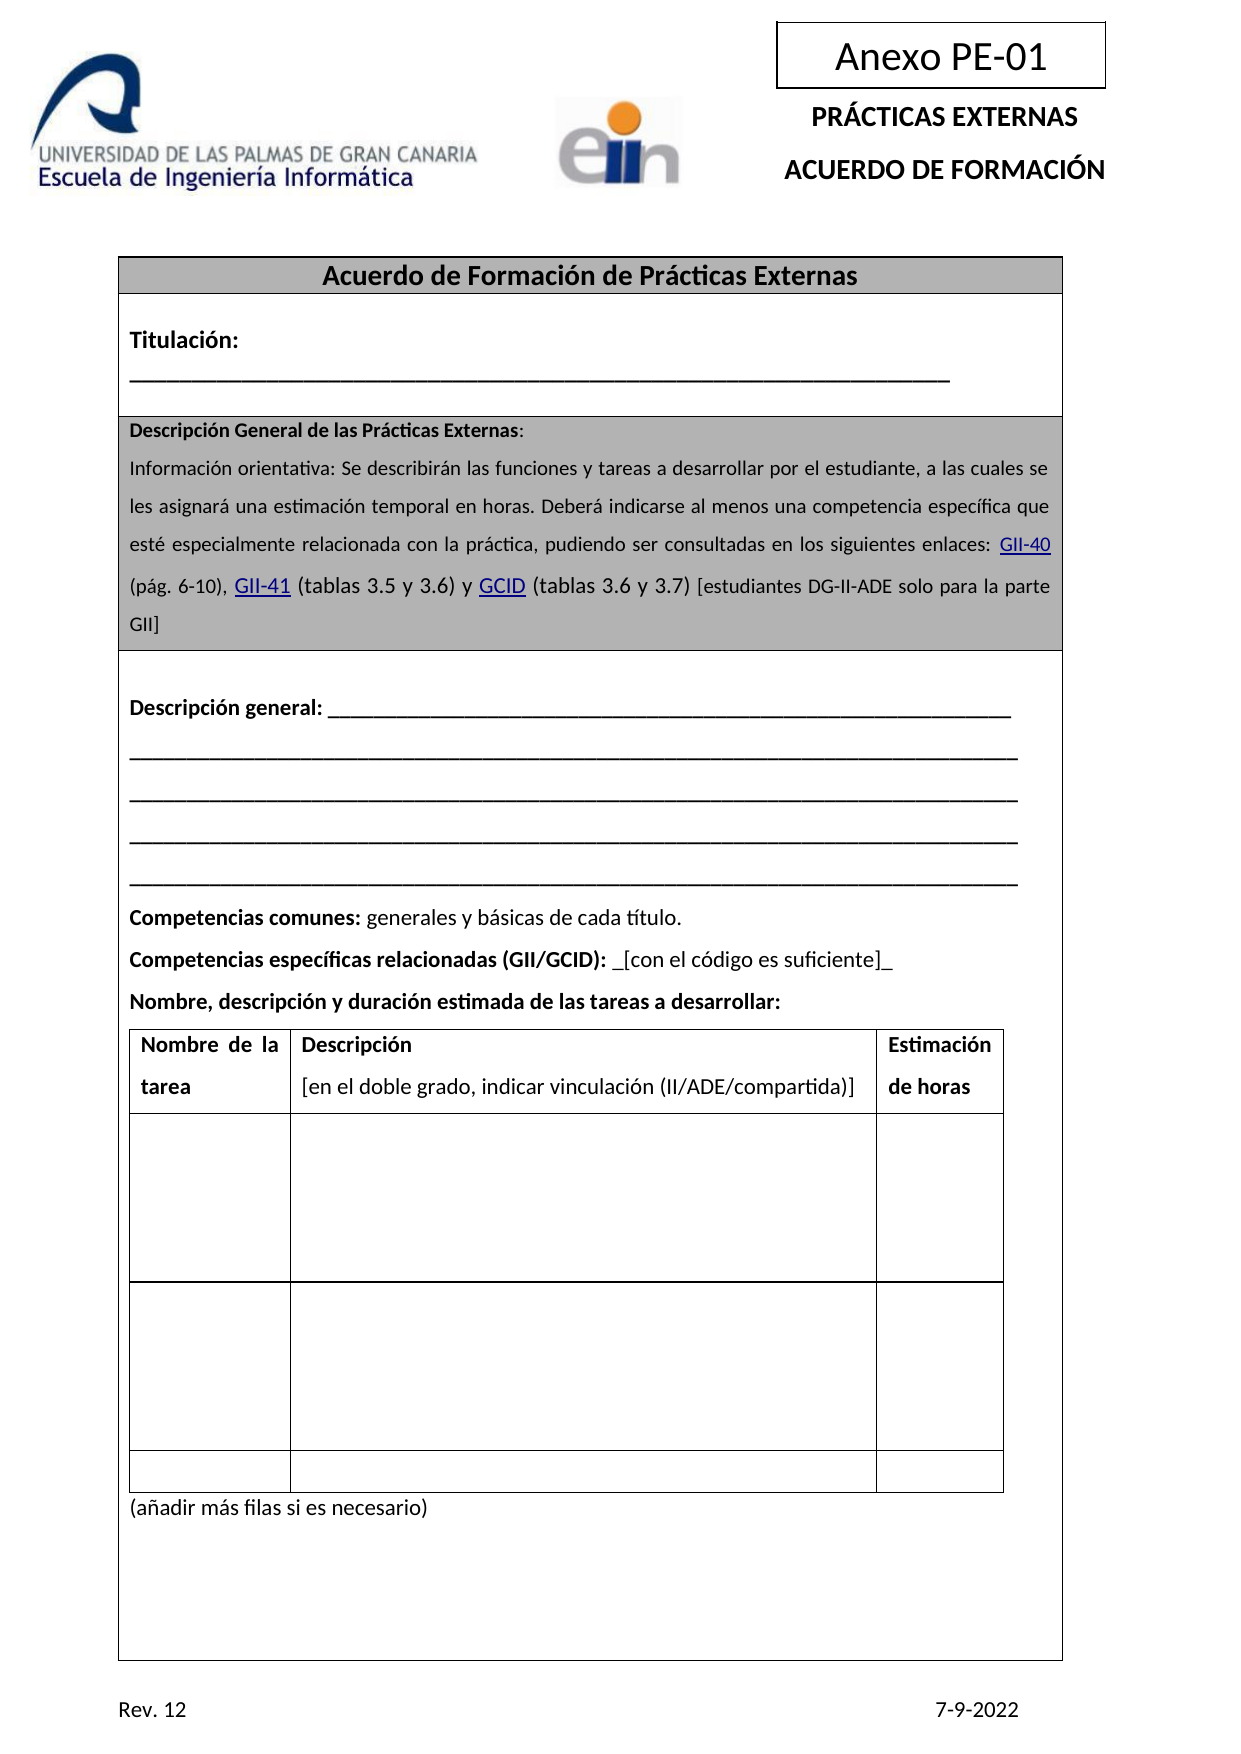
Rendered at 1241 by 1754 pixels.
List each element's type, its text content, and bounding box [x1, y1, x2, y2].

table_cell [130, 1283, 290, 1449]
table_cell [291, 1114, 876, 1281]
table_cell [291, 1283, 876, 1449]
table_header Descripción [en el doble grado, indicar vinculación (II/ADE/compartida)] [291, 1030, 876, 1113]
table_header Nombre de la tarea [130, 1030, 290, 1113]
table_header Acuerdo de Formación de Prácticas Externas [119, 258, 1062, 293]
table_cell [877, 1114, 1003, 1281]
table_cell [877, 1283, 1003, 1449]
table_cell [130, 1451, 290, 1492]
table_cell [130, 1114, 290, 1281]
table_cell Descripción general: ____________________________________________________________ ______________________________________________________________________________ ______________________________________________________________________________ ______________________________________________________________________________ ______________________________________________________________________________ Competencias comunes: generales y básicas de cada título. Competencias específicas relacionadas (GII/GCID): _[con el código es suficiente]_ Nombre, descripción y duración estimada de las tareas a desarrollar: (añadir más filas si es necesario) [119, 651, 1062, 1660]
table_cell Titulación: __________________________________________________________________ [119, 294, 1062, 416]
table_cell [877, 1451, 1003, 1492]
table_cell [291, 1451, 876, 1492]
table_cell Descripción General de las Prácticas Externas: Información orientativa: Se describirán las funciones y tareas a desarrollar por el estudiante, a las cuales se les asignará una estimación temporal en horas. Deberá indicarse al menos una competencia específica que esté especialmente relacionada con la práctica, pudiendo ser consultadas en los siguientes enlaces: GII-40 (pág. 6-10), GII-41 (tablas 3.5 y 3.6) y GCID (tablas 3.6 y 3.7) [estudiantes DG-II-ADE solo para la parte GII] [119, 417, 1062, 650]
table_header Estimación de horas [877, 1030, 1003, 1113]
